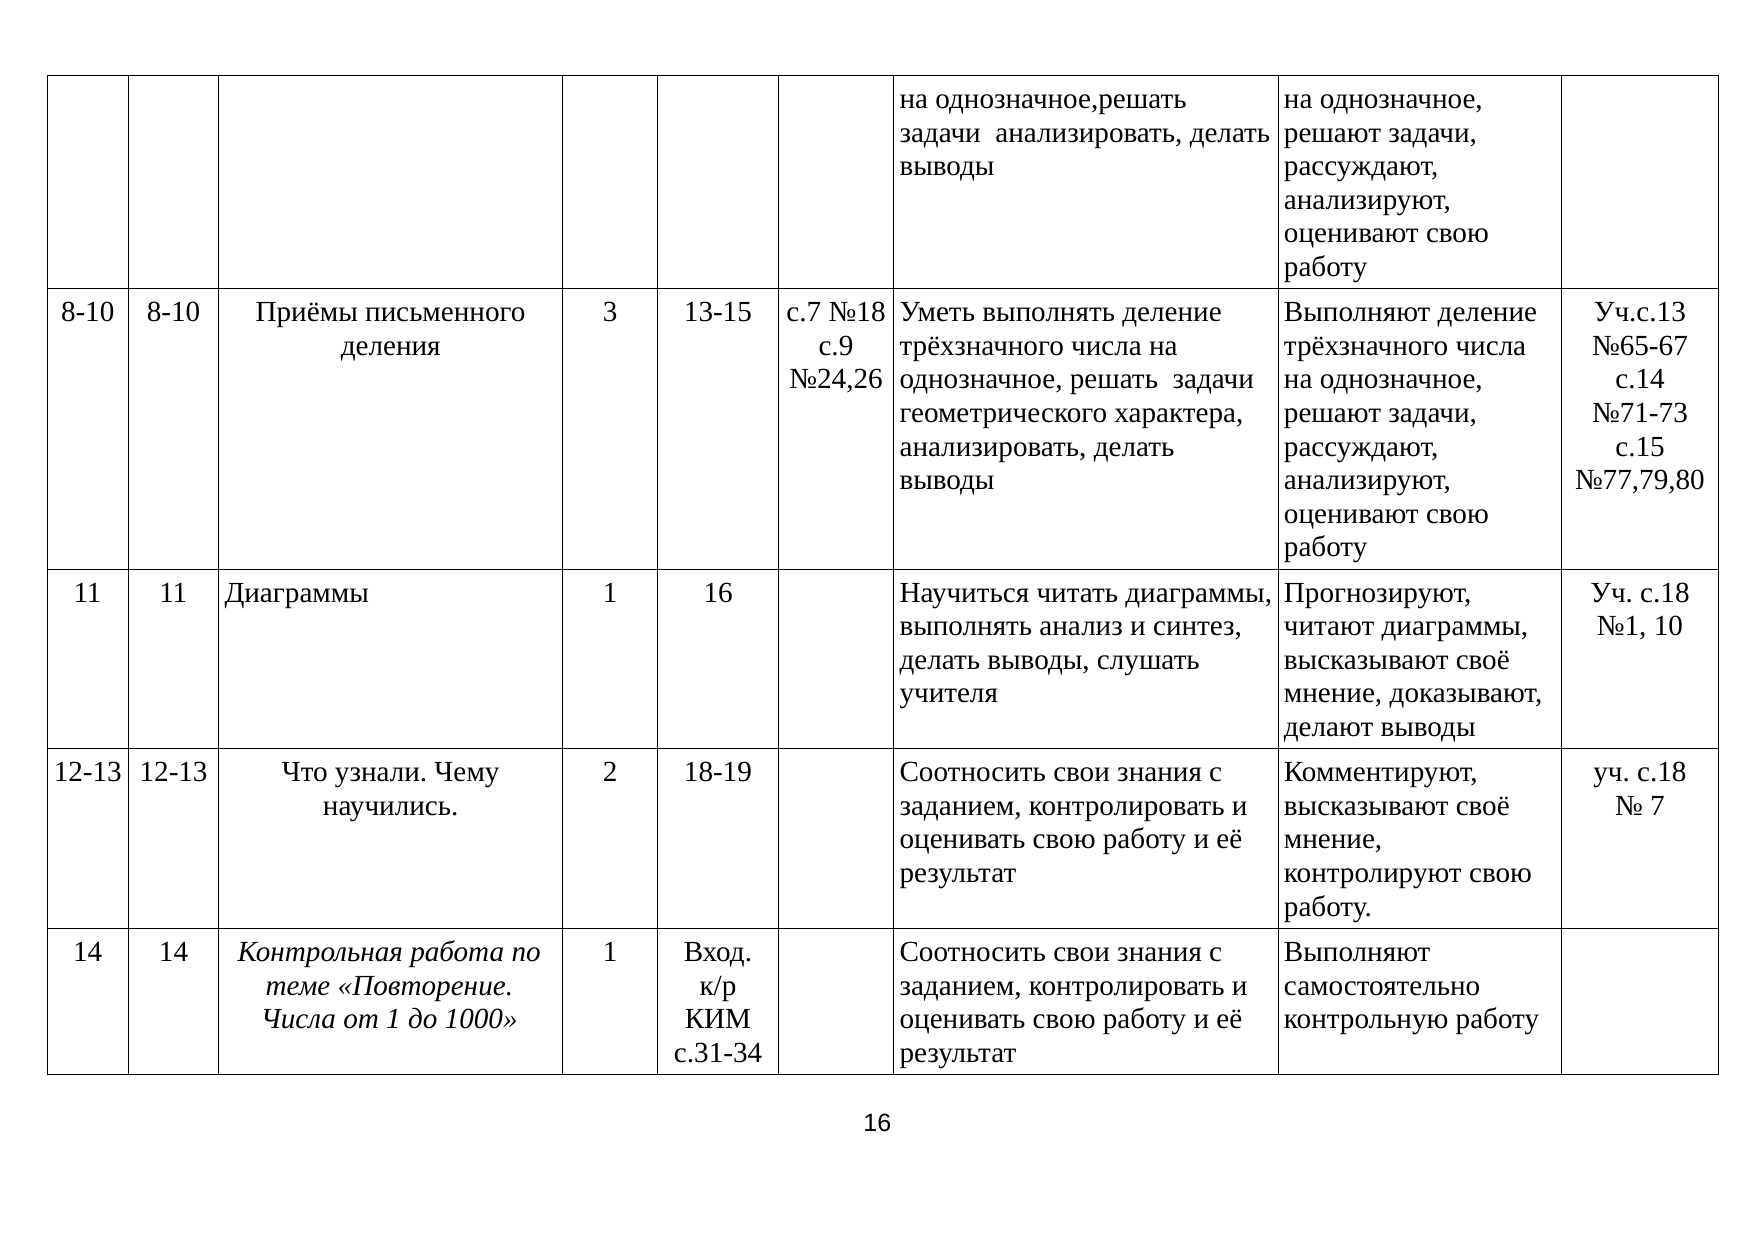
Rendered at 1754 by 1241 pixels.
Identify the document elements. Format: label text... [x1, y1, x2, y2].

table_cell 12-13 [48, 749, 128, 928]
table_cell Приёмы письменного деления [219, 289, 562, 568]
table_cell Уч.с.13 №65-67 с.14 №71-73 с.15 №77,79,80 [1562, 289, 1718, 568]
table_cell 16 [658, 570, 778, 748]
table_cell Уметь выполнять деление трёхзначного числа на однозначное, решать задачи геометрического характера, анализировать, делать выводы [894, 289, 1278, 568]
table_cell Что узнали. Чему научились. [219, 749, 562, 928]
table_cell Прогнозируют, читают диаграммы, высказывают своё мнение, доказывают, делают выводы [1279, 570, 1561, 748]
table_cell Контрольная работа по теме «Повторение. Числа от 1 до 1000» [219, 929, 562, 1074]
table_cell 11 [129, 570, 218, 748]
table_cell 3 [563, 289, 657, 568]
table_cell на однозначное, решают задачи, рассуждают, анализируют, оценивают свою работу [1279, 76, 1561, 288]
table_cell [48, 76, 128, 288]
table_cell [779, 749, 893, 928]
table_cell [779, 570, 893, 748]
table_cell на однозначное,решать задачи анализировать, делать выводы [894, 76, 1278, 288]
table_cell 14 [48, 929, 128, 1074]
table_cell [1562, 929, 1718, 1074]
table_cell Комментируют, высказывают своё мнение, контролируют свою работу. [1279, 749, 1561, 928]
table_cell [129, 76, 218, 288]
table_cell [1562, 76, 1718, 288]
table_cell с.7 №18 с.9 №24,26 [779, 289, 893, 568]
table_cell [658, 76, 778, 288]
table_cell Соотносить свои знания с заданием, контролировать и оценивать свою работу и её результат [894, 749, 1278, 928]
table_cell 11 [48, 570, 128, 748]
table_cell Соотносить свои знания с заданием, контролировать и оценивать свою работу и её результат [894, 929, 1278, 1074]
table_cell [563, 76, 657, 288]
table_cell Выполняют самостоятельно контрольную работу [1279, 929, 1561, 1074]
table_cell Научиться читать диаграммы, выполнять анализ и синтез, делать выводы, слушать учителя [894, 570, 1278, 748]
table_cell 2 [563, 749, 657, 928]
table_cell 14 [129, 929, 218, 1074]
table_cell 8-10 [129, 289, 218, 568]
table_cell 18-19 [658, 749, 778, 928]
table_cell 1 [563, 929, 657, 1074]
table_cell [219, 76, 562, 288]
table_cell уч. с.18 № 7 [1562, 749, 1718, 928]
table_cell [779, 76, 893, 288]
table_cell Вход. к/р КИМ с.31-34 [658, 929, 778, 1074]
table_cell [779, 929, 893, 1074]
table_cell Уч. с.18 №1, 10 [1562, 570, 1718, 748]
table_cell Выполняют деление трёхзначного числа на однозначное, решают задачи, рассуждают, анализируют, оценивают свою работу [1279, 289, 1561, 568]
table_cell 13-15 [658, 289, 778, 568]
table_cell 12-13 [129, 749, 218, 928]
table_cell 1 [563, 570, 657, 748]
table_cell Диаграммы [219, 570, 562, 748]
table_cell 8-10 [48, 289, 128, 568]
